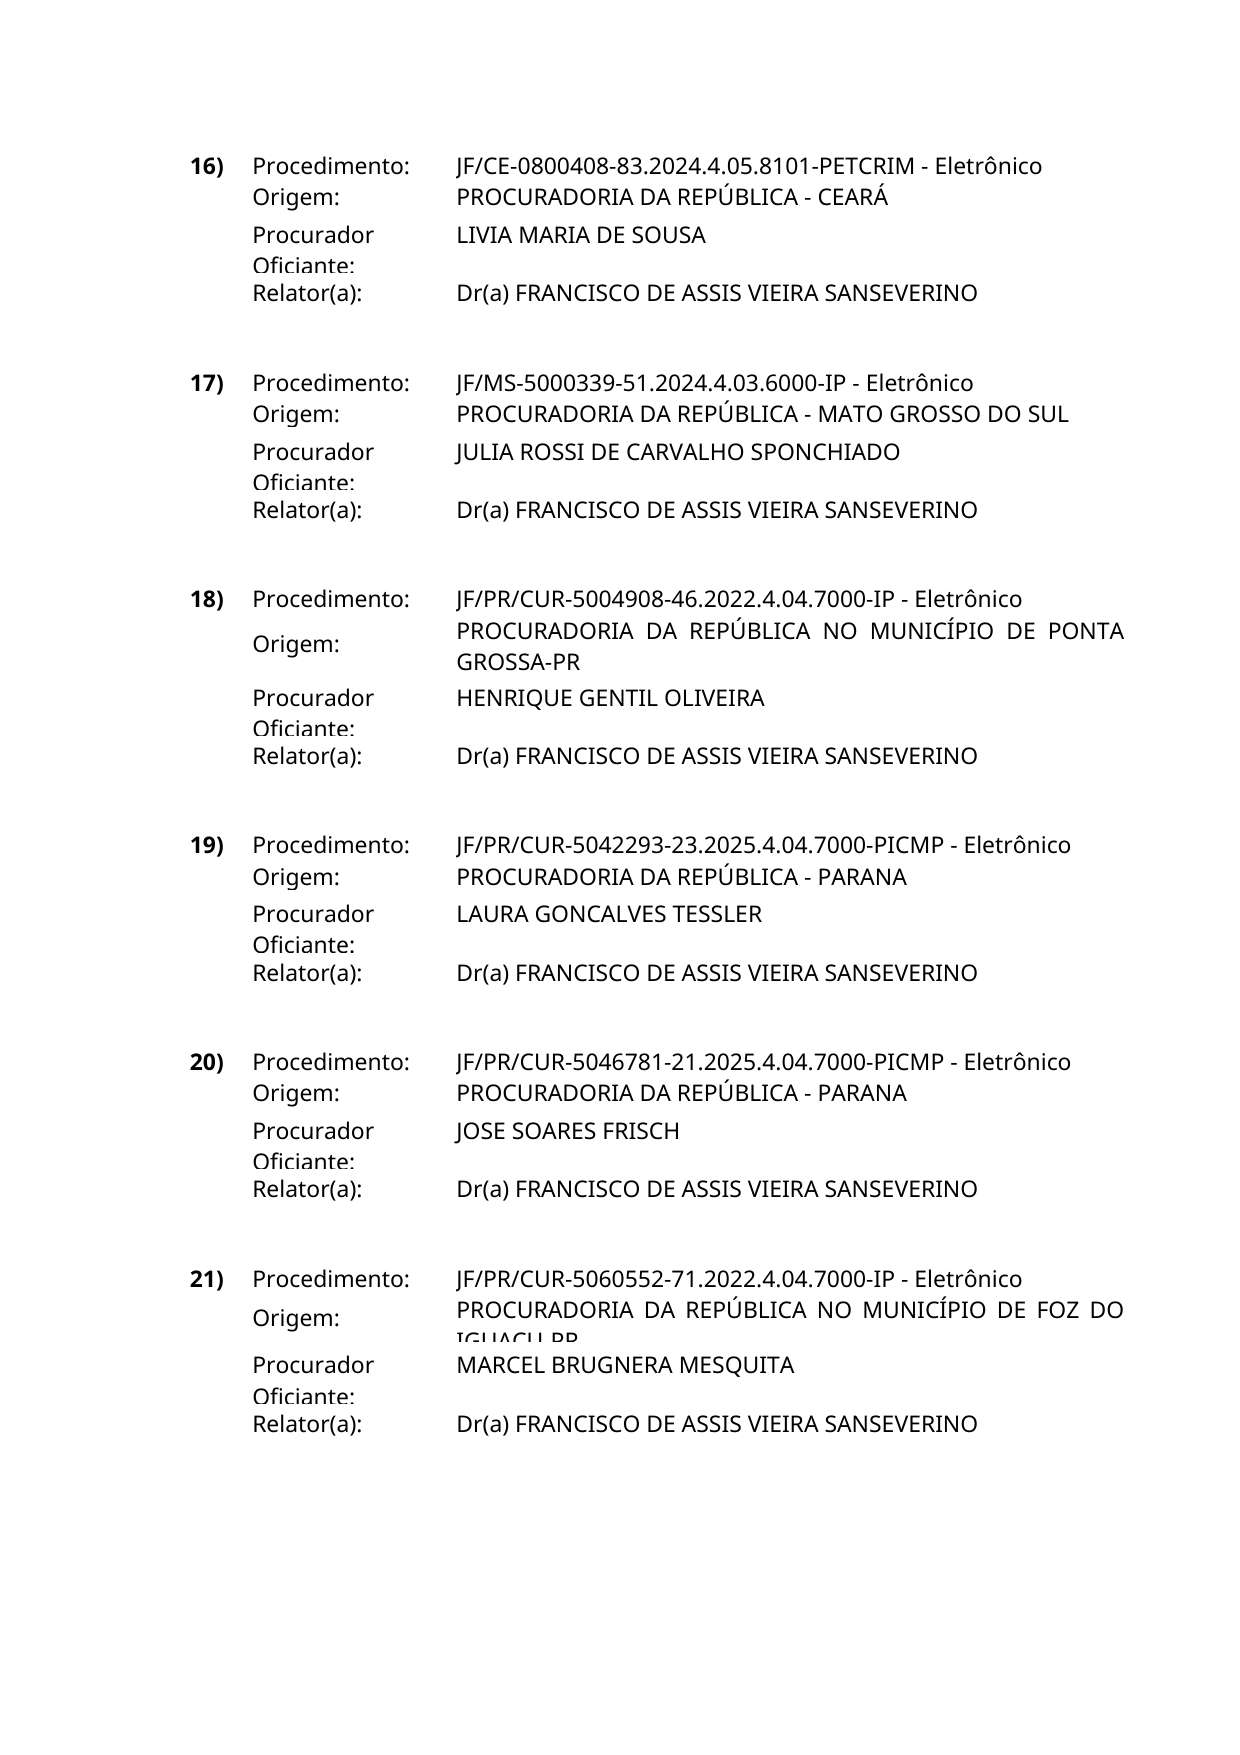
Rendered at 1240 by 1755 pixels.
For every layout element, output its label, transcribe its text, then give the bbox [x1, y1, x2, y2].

table_cell Procedimento: [252, 583, 456, 612]
table_cell [190, 1341, 252, 1349]
table_header Relator(a): [252, 740, 456, 769]
table_cell Procurador Oficiante: [252, 1115, 456, 1169]
table_cell MARCEL BRUGNERA MESQUITA [456, 1350, 1125, 1402]
table_cell [1125, 1046, 1239, 1075]
table_cell HENRIQUE GENTIL OLIVEIRA [456, 682, 1125, 734]
table_cell [456, 771, 1125, 829]
table_cell Procurador Oficiante: [252, 898, 456, 952]
table_cell [1125, 398, 1239, 427]
table_cell [1125, 953, 1239, 957]
table_cell [1125, 150, 1239, 179]
table_cell [190, 490, 252, 494]
table_cell JOSE SOARES FRISCH [456, 1115, 1125, 1167]
table_cell [1125, 988, 1239, 1046]
table_cell [190, 957, 252, 988]
table_cell [190, 1115, 252, 1167]
table_header Dr(a) FRANCISCO DE ASSIS VIEIRA SANSEVERINO [456, 494, 1125, 523]
table_cell [1125, 898, 1239, 950]
table_cell [1125, 1115, 1239, 1167]
table_cell [0, 1404, 189, 1408]
table_cell PROCURADORIA DA REPÚBLICA - CEARÁ [456, 181, 1125, 210]
table_cell [0, 1294, 189, 1341]
table_cell [0, 830, 189, 859]
table_cell [0, 740, 189, 771]
table_cell Procurador Oficiante: [252, 1350, 456, 1404]
table_cell [456, 308, 1125, 367]
table_cell [252, 736, 456, 740]
table_cell JF/MS-5000339-51.2024.4.03.6000-IP - Eletrônico [456, 367, 1125, 396]
table_cell JF/PR/CUR-5060552-71.2022.4.04.7000-IP - Eletrônico [456, 1263, 1125, 1292]
table_cell [0, 398, 189, 427]
table_cell [1125, 830, 1239, 859]
table_cell Origem: [252, 615, 456, 673]
table_cell [252, 988, 456, 1046]
table_cell [0, 525, 189, 583]
table_cell [190, 181, 252, 210]
table_cell [252, 490, 456, 494]
table_cell Procedimento: [252, 1263, 456, 1292]
table_header Relator(a): [252, 1408, 456, 1437]
table_cell [1125, 308, 1239, 367]
table_cell [0, 273, 189, 277]
table_cell [0, 490, 189, 494]
table_header Relator(a): [252, 1173, 456, 1202]
table_cell PROCURADORIA DA REPÚBLICA - MATO GROSSO DO SUL [456, 398, 1125, 427]
table_cell Procedimento: [252, 1046, 456, 1075]
table_cell [190, 736, 252, 740]
table_cell [0, 1341, 189, 1349]
table_cell [190, 1408, 252, 1439]
table_header [252, 0, 456, 150]
table_cell [1125, 957, 1239, 988]
table_cell [252, 308, 456, 367]
table_cell Origem: [252, 181, 456, 210]
table_cell [252, 673, 456, 682]
table_cell [1125, 1404, 1239, 1408]
table_cell [0, 219, 189, 271]
table_cell [252, 1341, 456, 1349]
table_cell [190, 525, 252, 583]
table_cell [252, 427, 456, 435]
table_cell [1125, 1107, 1239, 1115]
table_cell [0, 427, 189, 435]
table_cell [252, 1205, 456, 1263]
table_cell JF/CE-0800408-83.2024.4.05.8101-PETCRIM - Eletrônico [456, 150, 1125, 179]
table_cell [1125, 273, 1239, 277]
table_cell Origem: [252, 861, 456, 890]
table_cell [190, 219, 252, 271]
table_cell [190, 494, 252, 525]
table_header [1125, 0, 1239, 150]
table_cell [190, 435, 252, 487]
table_cell [0, 1205, 189, 1263]
table_cell [190, 953, 252, 957]
table_cell [456, 490, 1125, 494]
table_header Dr(a) FRANCISCO DE ASSIS VIEIRA SANSEVERINO [456, 1173, 1125, 1202]
table_cell [456, 988, 1125, 1046]
table_header [456, 0, 1125, 150]
table_cell [0, 181, 189, 210]
table_cell [190, 861, 252, 890]
table_cell [0, 1350, 189, 1402]
table_cell LAURA GONCALVES TESSLER [456, 898, 1125, 950]
table_cell [0, 890, 189, 898]
table_cell [1125, 525, 1239, 583]
table_cell [456, 1169, 1125, 1173]
table_cell [1125, 494, 1239, 525]
table_cell [190, 427, 252, 435]
table_cell [0, 953, 189, 957]
table_cell [190, 890, 252, 898]
table_cell 18) [190, 583, 252, 612]
table_cell [1125, 1169, 1239, 1173]
table_cell [190, 398, 252, 427]
table_cell [252, 890, 456, 898]
table_header [190, 0, 252, 150]
table_cell [190, 308, 252, 367]
table_cell [1125, 1408, 1239, 1439]
table_cell [1125, 1205, 1239, 1263]
table_cell [0, 210, 189, 219]
table_cell [190, 740, 252, 771]
table_cell [252, 1107, 456, 1115]
table_header Dr(a) FRANCISCO DE ASSIS VIEIRA SANSEVERINO [456, 740, 1125, 769]
table_cell [1125, 1350, 1239, 1402]
table_cell JF/PR/CUR-5046781-21.2025.4.04.7000-PICMP - Eletrônico [456, 1046, 1125, 1075]
table_cell [1125, 219, 1239, 271]
table_cell [190, 277, 252, 308]
table_cell [0, 150, 189, 179]
table_cell 17) [190, 367, 252, 396]
table_cell Origem: [252, 1294, 456, 1341]
table_cell [252, 210, 456, 219]
table_cell [252, 525, 456, 583]
table_cell LIVIA MARIA DE SOUSA [456, 219, 1125, 271]
table_cell [0, 1078, 189, 1107]
table_cell PROCURADORIA DA REPÚBLICA - PARANA [456, 861, 1125, 890]
table_cell [0, 435, 189, 487]
table_cell [456, 673, 1125, 682]
table_cell [1125, 1078, 1239, 1107]
table_cell [1125, 1263, 1239, 1292]
table_cell [456, 953, 1125, 957]
table_cell [1125, 736, 1239, 740]
table_cell [1125, 740, 1239, 771]
table_cell [190, 273, 252, 277]
table_cell [0, 1173, 189, 1204]
table_cell [190, 1205, 252, 1263]
table_cell [456, 736, 1125, 740]
table_cell [0, 1169, 189, 1173]
table_cell [1125, 490, 1239, 494]
table_header Relator(a): [252, 957, 456, 986]
table_cell [456, 1205, 1125, 1263]
table_cell [190, 1404, 252, 1408]
table_cell [0, 277, 189, 308]
table_cell [0, 1046, 189, 1075]
table_cell 21) [190, 1263, 252, 1292]
table_cell Origem: [252, 398, 456, 427]
table_cell [190, 1169, 252, 1173]
table_cell [456, 1107, 1125, 1115]
table_cell Procurador Oficiante: [252, 435, 456, 489]
table_cell [456, 1404, 1125, 1408]
table_cell [456, 427, 1125, 435]
table_cell [0, 308, 189, 367]
table_cell [1125, 615, 1239, 673]
table_header Relator(a): [252, 277, 456, 306]
table_cell [0, 1263, 189, 1292]
table_cell [1125, 210, 1239, 219]
table_cell [0, 367, 189, 396]
table_cell [252, 1404, 456, 1408]
table_cell 20) [190, 1046, 252, 1075]
table_cell [456, 210, 1125, 219]
table_cell [252, 273, 456, 277]
table_cell [190, 898, 252, 950]
table_cell [456, 890, 1125, 898]
table_cell [1125, 682, 1239, 734]
table_cell 19) [190, 830, 252, 859]
table_cell [190, 682, 252, 734]
table_cell [252, 1169, 456, 1173]
table_cell [0, 583, 189, 612]
table_cell [1125, 277, 1239, 308]
table_cell Procedimento: [252, 367, 456, 396]
table_cell Origem: [252, 1078, 456, 1107]
table_header [0, 0, 189, 150]
table_cell [0, 1107, 189, 1115]
table_cell PROCURADORIA DA REPÚBLICA NO MUNICÍPIO DE FOZ DO IGUACU-PR [456, 1294, 1125, 1341]
table_header Dr(a) FRANCISCO DE ASSIS VIEIRA SANSEVERINO [456, 277, 1125, 306]
table_cell [1125, 861, 1239, 890]
table_cell 16) [190, 150, 252, 179]
table_cell [0, 957, 189, 988]
table_cell JF/PR/CUR-5042293-23.2025.4.04.7000-PICMP - Eletrônico [456, 830, 1125, 859]
table_cell Procedimento: [252, 150, 456, 179]
table_header Relator(a): [252, 494, 456, 523]
table_cell [190, 1078, 252, 1107]
table_cell [1125, 1173, 1239, 1204]
table_cell [190, 1107, 252, 1115]
table_cell [190, 988, 252, 1046]
table_cell [0, 898, 189, 950]
table_cell [1125, 1294, 1239, 1341]
table_header Dr(a) FRANCISCO DE ASSIS VIEIRA SANSEVERINO [456, 957, 1125, 986]
table_cell [0, 673, 189, 682]
table_cell [252, 771, 456, 829]
table_cell [190, 210, 252, 219]
table_cell Procurador Oficiante: [252, 219, 456, 273]
table_cell JULIA ROSSI DE CARVALHO SPONCHIADO [456, 435, 1125, 487]
table_cell [190, 771, 252, 829]
table_cell Procurador Oficiante: [252, 682, 456, 736]
table_cell [1125, 367, 1239, 396]
table_cell [190, 1173, 252, 1204]
table_cell [0, 1115, 189, 1167]
table_cell [1125, 181, 1239, 210]
table_cell [456, 525, 1125, 583]
table_cell [0, 771, 189, 829]
table_cell [1125, 583, 1239, 612]
table_cell [1125, 1341, 1239, 1349]
table_cell PROCURADORIA DA REPÚBLICA - PARANA [456, 1078, 1125, 1107]
table_cell [1125, 673, 1239, 682]
table_cell [190, 673, 252, 682]
table_cell [0, 736, 189, 740]
table_cell [456, 1341, 1125, 1349]
table_cell [1125, 771, 1239, 829]
table_cell [190, 1294, 252, 1341]
table_cell [0, 682, 189, 734]
table_cell [0, 861, 189, 890]
table_cell [0, 988, 189, 1046]
table_cell JF/PR/CUR-5004908-46.2022.4.04.7000-IP - Eletrônico [456, 583, 1125, 612]
table_cell [0, 1408, 189, 1439]
table_cell [1125, 890, 1239, 898]
table_header Dr(a) FRANCISCO DE ASSIS VIEIRA SANSEVERINO [456, 1408, 1125, 1437]
table_cell [1125, 427, 1239, 435]
table_cell [456, 273, 1125, 277]
table_cell [252, 953, 456, 957]
table_cell [0, 494, 189, 525]
table_cell PROCURADORIA DA REPÚBLICA NO MUNICÍPIO DE PONTA GROSSA-PR [456, 615, 1125, 673]
table_cell [1125, 435, 1239, 487]
table_cell [190, 1350, 252, 1402]
table_cell Procedimento: [252, 830, 456, 859]
table_cell [190, 615, 252, 673]
table_cell [0, 615, 189, 673]
